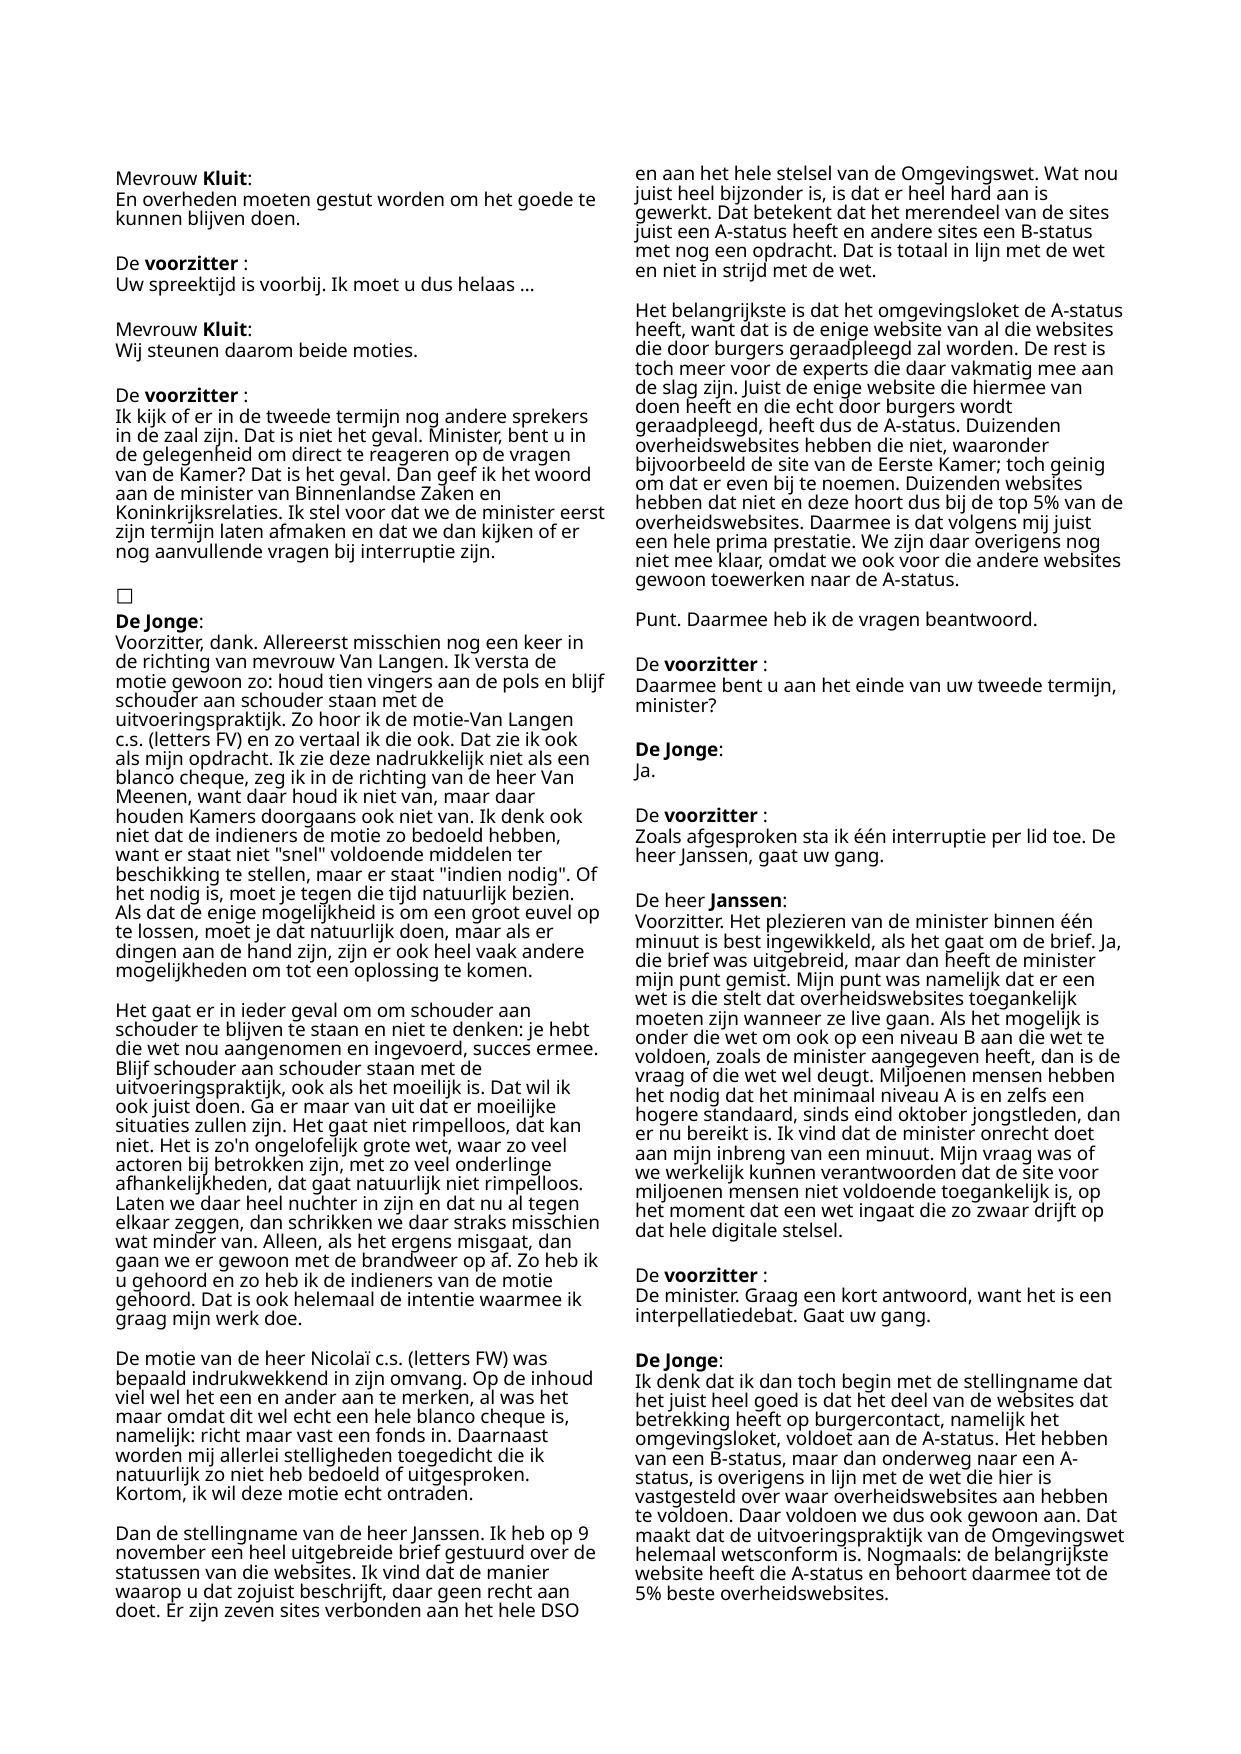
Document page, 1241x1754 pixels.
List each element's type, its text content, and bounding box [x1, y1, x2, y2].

text Mevrouw Kluit: [115, 316, 605, 342]
text Voorzitter. Het plezieren van de minister binnen één minuut is best ingewikkeld, als het gaat om de brief. Ja, die brief was uitgebreid, maar dan heeft de minister mijn punt gemist. Mijn punt was namelijk dat er een wet is die stelt dat overheidswebsites toegankelijk moeten zijn wanneer ze live gaan. Als het mogelijk is onder die wet om ook op een niveau B aan die wet te voldoen, zoals de minister aangegeven heeft, dan is de vraag of die wet wel deugt. Miljoenen mensen hebben het nodig dat het minimaal niveau A is en zelfs een hogere standaard, sinds eind oktober jongstleden, dan er nu bereikt is. Ik vind dat de minister onrecht doet aan mijn inbreng van een minuut. Mijn vraag was of we werkelijk kunnen verantwoorden dat de site voor miljoenen mensen niet voldoende toegankelijk is, op het moment dat een wet ingaat die zo zwaar drijft op dat hele digitale stelsel. [635, 913, 1125, 1241]
text De minister. Graag een kort antwoord, want het is een interpellatiedebat. Gaat uw gang. [635, 1287, 1125, 1326]
text De voorzitter : [635, 1262, 1125, 1287]
text Het gaat er in ieder geval om om schouder aan schouder te blijven te staan en niet te denken: je hebt die wet nou aangenomen en ingevoerd, succes ermee. Blijf schouder aan schouder staan met de uitvoeringspraktijk, ook als het moeilijk is. Dat wil ik ook juist doen. Ga er maar van uit dat er moeilijke situaties zullen zijn. Het gaat niet rimpelloos, dat kan niet. Het is zo'n ongelofelijk grote wet, waar zo veel actoren bij betrokken zijn, met zo veel onderlinge afhankelijkheden, dat gaat natuurlijk niet rimpelloos. Laten we daar heel nuchter in zijn en dat nu al tegen elkaar zeggen, dan schrikken we daar straks misschien wat minder van. Alleen, als het ergens misgaat, dan gaan we er gewoon met de brandweer op af. Zo heb ik u gehoord en zo heb ik de indieners van de motie gehoord. Dat is ook helemaal de intentie waarmee ik graag mijn werk doe. [115, 1002, 605, 1329]
text Het belangrijkste is dat het omgevingsloket de A-status heeft, want dat is de enige website van al die websites die door burgers geraadpleegd zal worden. De rest is toch meer voor de experts die daar vakmatig mee aan de slag zijn. Juist de enige website die hiermee van doen heeft en die echt door burgers wordt geraadpleegd, heeft dus de A-status. Duizenden overheidswebsites hebben die niet, waaronder bijvoorbeeld de site van de Eerste Kamer; toch geinig om dat er even bij te noemen. Duizenden websites hebben dat niet en deze hoort dus bij de top 5% van de overheidswebsites. Daarmee is dat volgens mij juist een hele prima prestatie. We zijn daar overigens nog niet mee klaar, omdat we ook voor die andere websites gewoon toewerken naar de A-status. [635, 302, 1125, 591]
text De voorzitter : [635, 802, 1125, 828]
text De motie van de heer Nicolaï c.s. (letters FW) was bepaald indrukwekkend in zijn omvang. Op de inhoud viel wel het een en ander aan te merken, al was het maar omdat dit wel echt een hele blanco cheque is, namelijk: richt maar vast een fonds in. Daarnaast worden mij allerlei stelligheden toegedicht die ik natuurlijk zo niet heb bedoeld of uitgesproken. Kortom, ik wil deze motie echt ontraden. [115, 1350, 605, 1504]
text De Jonge: [635, 737, 1125, 762]
text en aan het hele stelsel van de Omgevingswet. Wat nou juist heel bijzonder is, is dat er heel hard aan is gewerkt. Dat betekent dat het merendeel van de sites juist een A-status heeft en andere sites een B-status met nog een opdracht. Dat is totaal in lijn met de wet en niet in strijd met de wet. [635, 165, 1125, 281]
text Ja. [635, 762, 1125, 782]
text De voorzitter : [635, 652, 1125, 677]
text Punt. Daarmee heb ik de vragen beantwoord. [635, 611, 1125, 631]
text De Jonge: [635, 1347, 1125, 1373]
text Wij steunen daarom beide moties. [115, 342, 605, 361]
text Mevrouw Kluit: [115, 165, 605, 191]
text De heer Janssen: [635, 888, 1125, 913]
text Daarmee bent u aan het einde van uw tweede termijn, minister? [635, 677, 1125, 716]
text En overheden moeten gestut worden om het goede te kunnen blijven doen. [115, 191, 605, 229]
text Zoals afgesproken sta ik één interruptie per lid toe. De heer Janssen, gaat uw gang. [635, 828, 1125, 867]
text De Jonge: [115, 608, 605, 634]
text Ik kijk of er in de tweede termijn nog andere sprekers in de zaal zijn. Dat is niet het geval. Minister, bent u in de gelegenheid om direct te reageren op de vragen van de Kamer? Dat is het geval. Dan geef ik het woord aan de minister van Binnenlandse Zaken en Koninkrijksrelaties. Ik stel voor dat we de minister eerst zijn termijn laten afmaken en dat we dan kijken of er nog aanvullende vragen bij interruptie zijn. [115, 408, 605, 562]
text ⬜ [115, 583, 605, 608]
text Voorzitter, dank. Allereerst misschien nog een keer in de richting van mevrouw Van Langen. Ik versta de motie gewoon zo: houd tien vingers aan de pols en blijf schouder aan schouder staan met de uitvoeringspraktijk. Zo hoor ik de motie-Van Langen c.s. (letters FV) en zo vertaal ik die ook. Dat zie ik ook als mijn opdracht. Ik zie deze nadrukkelijk niet als een blanco cheque, zeg ik in de richting van de heer Van Meenen, want daar houd ik niet van, maar daar houden Kamers doorgaans ook niet van. Ik denk ook niet dat de indieners de motie zo bedoeld hebben, want er staat niet "snel" voldoende middelen ter beschikking te stellen, maar er staat "indien nodig". Of het nodig is, moet je tegen die tijd natuurlijk bezien. Als dat de enige mogelijkheid is om een groot euvel op te lossen, moet je dat natuurlijk doen, maar als er dingen aan de hand zijn, zijn er ook heel vaak andere mogelijkheden om tot een oplossing te komen. [115, 634, 605, 981]
text Uw spreektijd is voorbij. Ik moet u dus helaas … [115, 276, 605, 295]
text Ik denk dat ik dan toch begin met de stellingname dat het juist heel goed is dat het deel van de websites dat betrekking heeft op burgercontact, namelijk het omgevingsloket, voldoet aan de A-status. Het hebben van een B-status, maar dan onderweg naar een A-status, is overigens in lijn met de wet die hier is vastgesteld over waar overheidswebsites aan hebben te voldoen. Daar voldoen we dus ook gewoon aan. Dat maakt dat de uitvoeringspraktijk van de Omgevingswet helemaal wetsconform is. Nogmaals: de belangrijkste website heeft die A-status en behoort daarmee tot de 5% beste overheidswebsites. [635, 1373, 1125, 1604]
text De voorzitter : [115, 382, 605, 408]
text Dan de stellingname van de heer Janssen. Ik heb op 9 november een heel uitgebreide brief gestuurd over de statussen van die websites. Ik vind dat de manier waarop u dat zojuist beschrijft, daar geen recht aan doet. Er zijn zeven sites verbonden aan het hele DSO [115, 1525, 605, 1621]
text De voorzitter : [115, 250, 605, 276]
